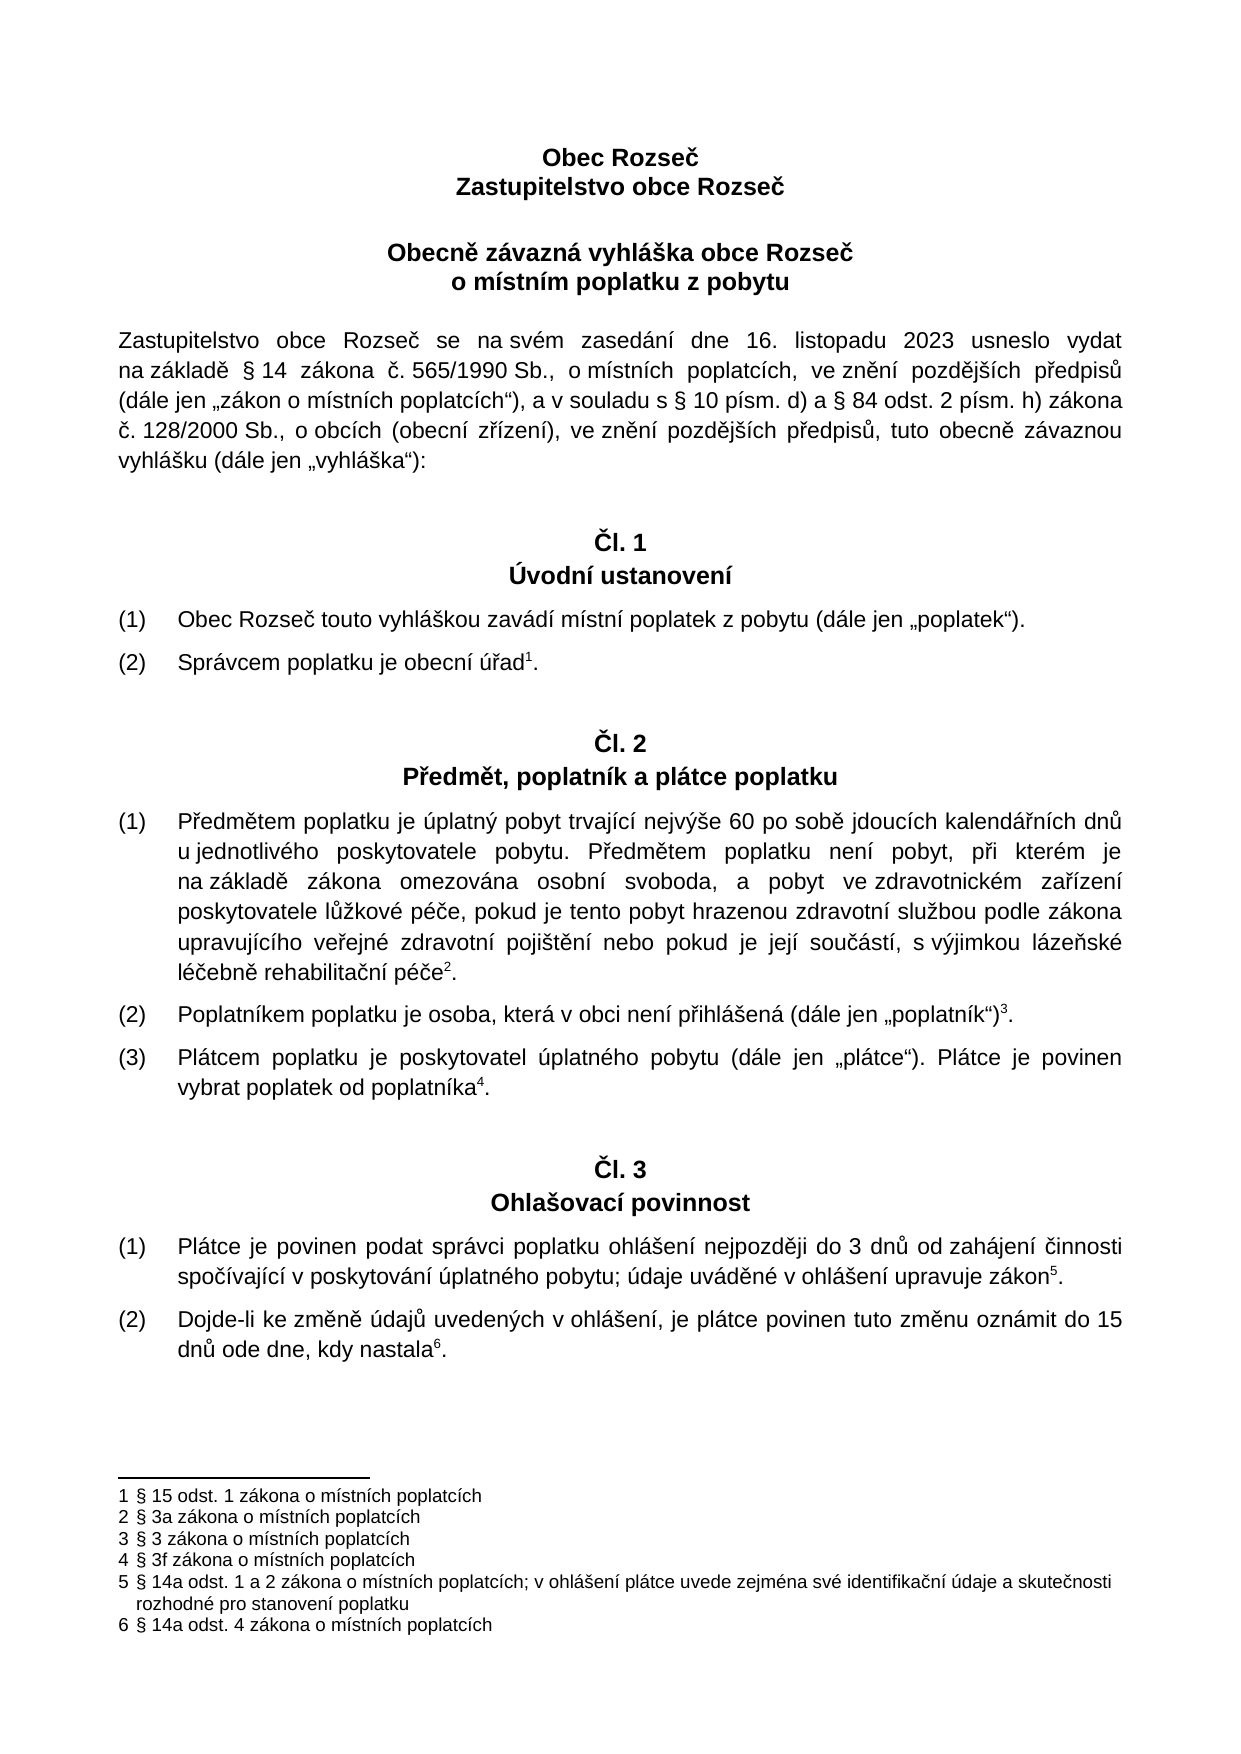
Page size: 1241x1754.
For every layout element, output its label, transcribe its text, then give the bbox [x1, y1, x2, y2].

list § 3a zákona o místních poplatcích [118, 1506, 1122, 1528]
list § 14a odst. 4 zákona o místních poplatcích [118, 1614, 1122, 1635]
list Obec Rozseč touto vyhláškou zavádí místní poplatek z pobytu (dále jen „poplatek“). [118, 606, 1122, 633]
list § 3f zákona o místních poplatcích [118, 1549, 1122, 1571]
subtitle Obecně závazná vyhláška obce Rozseč o místním poplatku z pobytu [118, 238, 1122, 295]
list Správcem poplatku je obecní úřad. [118, 649, 1122, 675]
list Plátcem poplatku je poskytovatel úplatného pobytu (dále jen „plátce“). Plátce je povinen vybrat poplatek od poplatníka. [118, 1044, 1122, 1101]
list Poplatníkem poplatku je osoba, která v obci není přihlášená (dále jen „poplatník“). [118, 1001, 1122, 1028]
title Obec Rozseč Zastupitelstvo obce Rozseč [118, 143, 1122, 201]
list Plátce je povinen podat správci poplatku ohlášení nejpozději do 3 dnů od zahájení činnosti spočívající v poskytování úplatného pobytu; údaje uváděné v ohlášení upravuje zákon. [118, 1233, 1122, 1290]
subtitle Čl. 2 Předmět, poplatník a plátce poplatku [118, 729, 1122, 791]
list § 15 odst. 1 zákona o místních poplatcích [118, 1484, 1122, 1506]
list Dojde-li ke změně údajů uvedených v ohlášení, je plátce povinen tuto změnu oznámit do 15 dnů ode dne, kdy nastala. [118, 1306, 1122, 1363]
list § 14a odst. 1 a 2 zákona o místních poplatcích; v ohlášení plátce uvede zejména své identifikační údaje a skutečnosti rozhodné pro stanovení poplatku [118, 1571, 1122, 1614]
subtitle Čl. 3 Ohlašovací povinnost [118, 1154, 1122, 1216]
subtitle Čl. 1 Úvodní ustanovení [118, 528, 1122, 589]
list Předmětem poplatku je úplatný pobyt trvající nejvýše 60 po sobě jdoucích kalendářních dnů u jednotlivého poskytovatele pobytu. Předmětem poplatku není pobyt, při kterém je na základě zákona omezována osobní svoboda, a pobyt ve zdravotnickém zařízení poskytovatele lůžkové péče, pokud je tento pobyt hrazenou zdravotní službou podle zákona upravujícího veřejné zdravotní pojištění nebo pokud je její součástí, s výjimkou lázeňské léčebně rehabilitační péče. [118, 808, 1122, 985]
list § 3 zákona o místních poplatcích [118, 1528, 1122, 1549]
text Zastupitelstvo obce Rozseč se na svém zasedání dne 16. listopadu 2023 usneslo vydat na základě § 14 zákona č. 565/1990 Sb., o místních poplatcích, ve znění pozdějších předpisů (dále jen „zákon o místních poplatcích“), a v souladu s § 10 písm. d) a § 84 odst. 2 písm. h) zákona č. 128/2000 Sb., o obcích (obecní zřízení), ve znění pozdějších předpisů, tuto obecně závaznou vyhlášku (dále jen „vyhláška“): [118, 327, 1122, 474]
